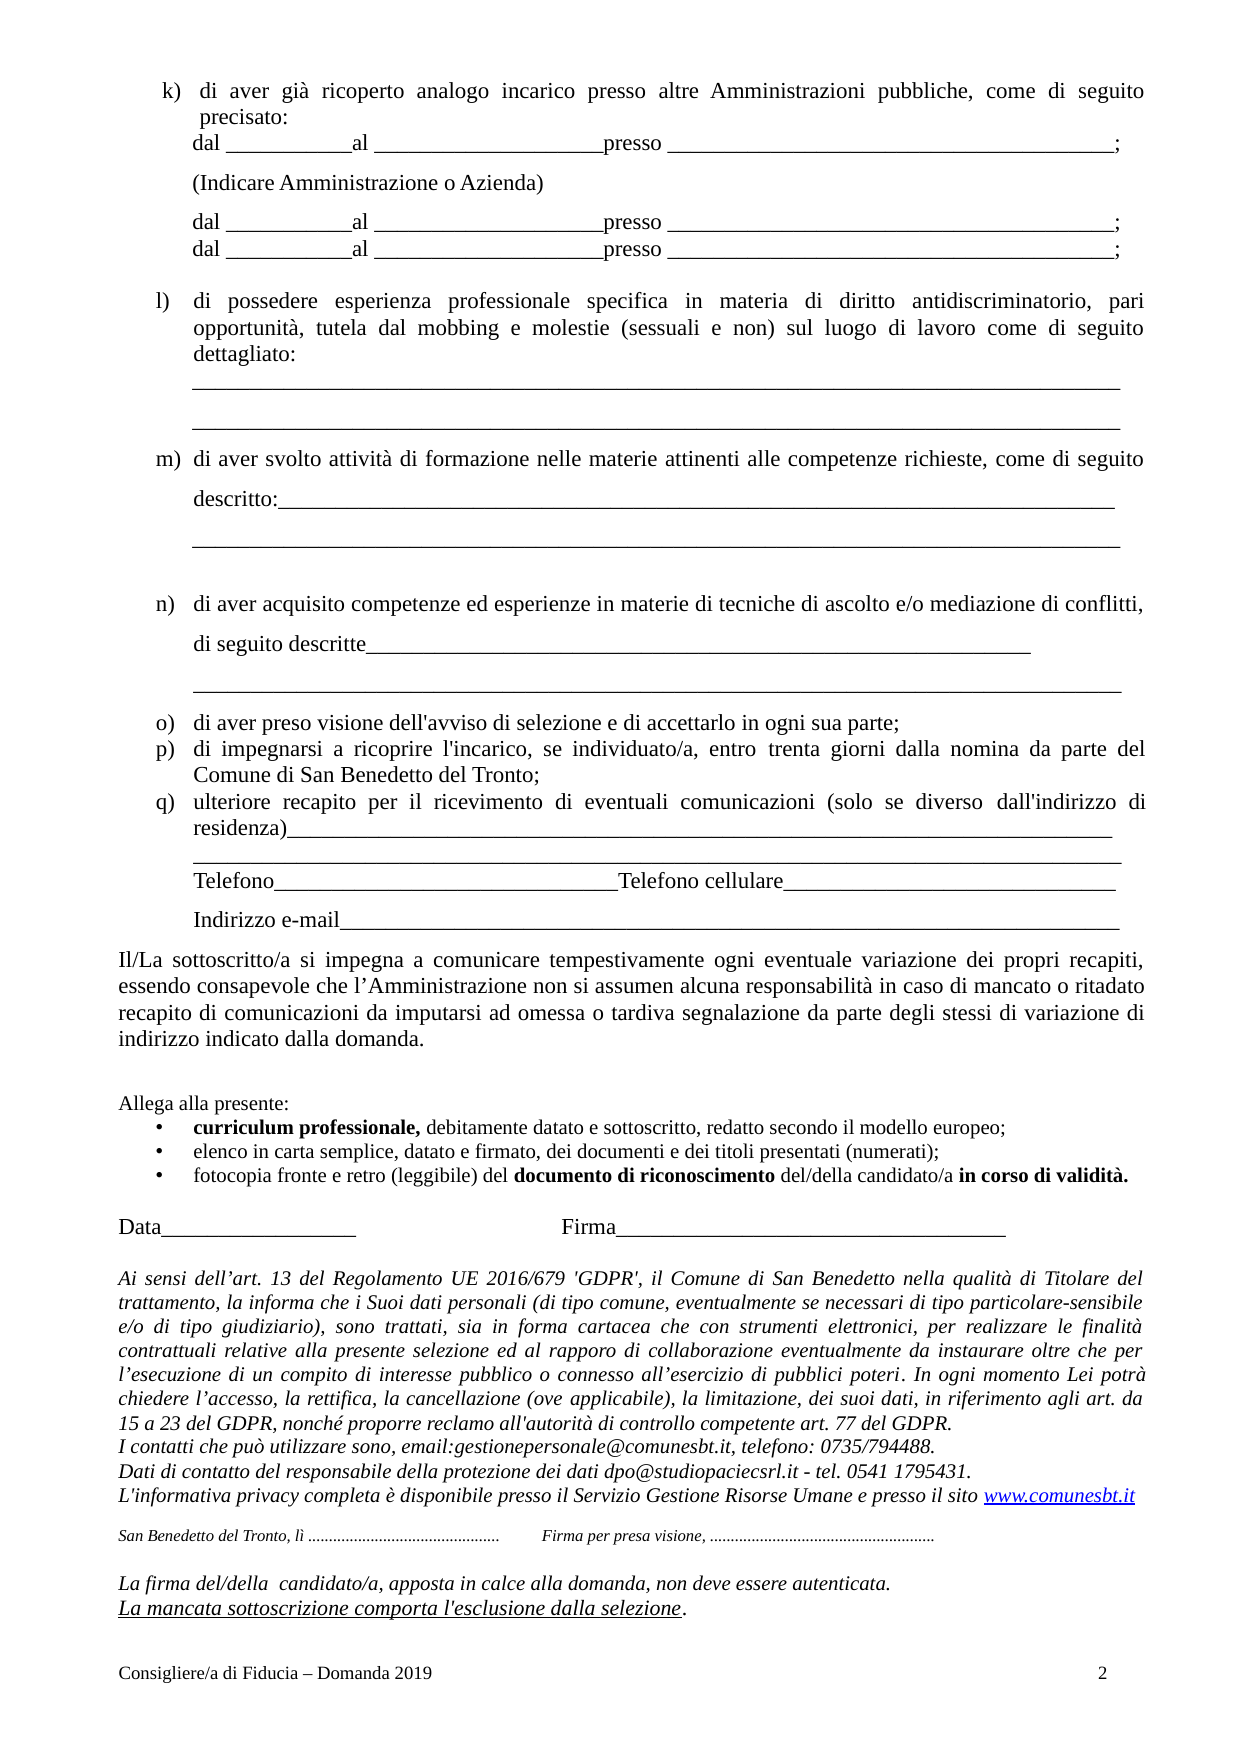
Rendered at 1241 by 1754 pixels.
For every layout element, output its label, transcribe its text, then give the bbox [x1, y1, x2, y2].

text La firma del/della candidato/a, apposta in calce alla domanda, non deve essere autenticata. [118, 1571, 1146, 1595]
list Telefono______________________________Telefono cellulare_____________________________ [156, 867, 1146, 893]
list di aver svolto attività di formazione nelle materie attinenti alle competenze richieste, come di seguito descritto:_________________________________________________________________________ [156, 446, 1146, 511]
text L'informativa privacy completa è disponibile presso il Servizio Gestione Risorse Umane e presso il sito www.comunesbt.it [118, 1483, 1146, 1507]
text San Benedetto del Tronto, lì .............................................. Firma per presa visione, ...................................................... [118, 1526, 1146, 1545]
text I contatti che può utilizzare sono, email:gestionepersonale@comunesbt.it, telefono: 0735/794488. [118, 1434, 1146, 1458]
text dal ___________al ____________________presso _______________________________________; [118, 208, 1146, 235]
list curriculum professionale, debitamente datato e sottoscritto, redatto secondo il modello europeo; [156, 1115, 1146, 1139]
text Il/La sottoscritto/a si impegna a comunicare tempestivamente ogni eventuale variazione dei propri recapiti, essendo consapevole che l’Amministrazione non si assumen alcuna responsabilità in caso di mancato o ritadato recapito di comunicazioni da imputarsi ad omessa o tardiva segnalazione da parte degli stessi di variazione di indirizzo indicato dalla domanda. [118, 946, 1146, 1051]
text _________________________________________________________________________________ [118, 524, 1146, 551]
text dal ___________al ____________________presso _______________________________________; [118, 235, 1146, 261]
text Data_________________ Firma__________________________________ [118, 1213, 1146, 1240]
list fotocopia fronte e retro (leggibile) del documento di riconoscimento del/della candidato/a in corso di validità. [156, 1163, 1146, 1187]
list di impegnarsi a ricoprire l'incarico, se individuato/a, entro trenta giorni dalla nomina da parte del Comune di San Benedetto del Tronto; [156, 735, 1146, 788]
text La mancata sottoscrizione comporta l'esclusione dalla selezione. [118, 1595, 1146, 1621]
list elenco in carta semplice, datato e firmato, dei documenti e dei titoli presentati (numerati); [156, 1139, 1146, 1163]
list ulteriore recapito per il ricevimento di eventuali comunicazioni (solo se diverso dall'indirizzo di residenza)________________________________________________________________________ [156, 788, 1146, 841]
text dal ___________al ____________________presso _______________________________________; [118, 129, 1146, 156]
text _________________________________________________________________________________ [118, 367, 1146, 393]
list di aver acquisito competenze ed esperienze in materie di tecniche di ascolto e/o mediazione di conflitti, di seguito descritte__________________________________________________________ [156, 590, 1146, 656]
text _________________________________________________________________________________ [118, 406, 1146, 432]
list _________________________________________________________________________________ [156, 669, 1146, 696]
text Ai sensi dell’art. 13 del Regolamento UE 2016/679 'GDPR', il Comune di San Benedetto nella qualità di Titolare del trattamento, la informa che i Suoi dati personali (di tipo comune, eventualmente se necessari di tipo particolare-sensibile e/o di tipo giudiziario), sono trattati, sia in forma cartacea che con strumenti elettronici, per realizzare le finalità contrattuali relative alla presente selezione ed al rapporo di collaborazione eventualmente da instaurare oltre che per l’esecuzione di un compito di interesse pubblico o connesso all’esercizio di pubblici poteri. In ogni momento Lei potrà chiedere l’accesso, la rettifica, la cancellazione (ove applicabile), la limitazione, dei suoi dati, in riferimento agli art. da 15 a 23 del GDPR, nonché proporre reclamo all'autorità di controllo competente art. 77 del GDPR. [118, 1266, 1146, 1434]
list di possedere esperienza professionale specifica in materia di diritto antidiscriminatorio, pari opportunità, tutela dal mobbing e molestie (sessuali e non) sul luogo di lavoro come di seguito dettagliato: [156, 287, 1146, 367]
list _________________________________________________________________________________ [156, 841, 1146, 867]
text Allega alla presente: [118, 1091, 1146, 1115]
list di aver già ricoperto analogo incarico presso altre Amministrazioni pubbliche, come di seguito precisato: [162, 77, 1146, 129]
text (Indicare Amministrazione o Azienda) [118, 169, 1146, 195]
text Dati di contatto del responsabile della protezione dei dati dpo@studiopaciecsrl.it - tel. 0541 1795431. [118, 1458, 1146, 1483]
list di aver preso visione dell'avviso di selezione e di accettarlo in ogni sua parte; [156, 709, 1146, 735]
list Indirizzo e-mail_________________________­___________________________________________ [156, 906, 1146, 933]
